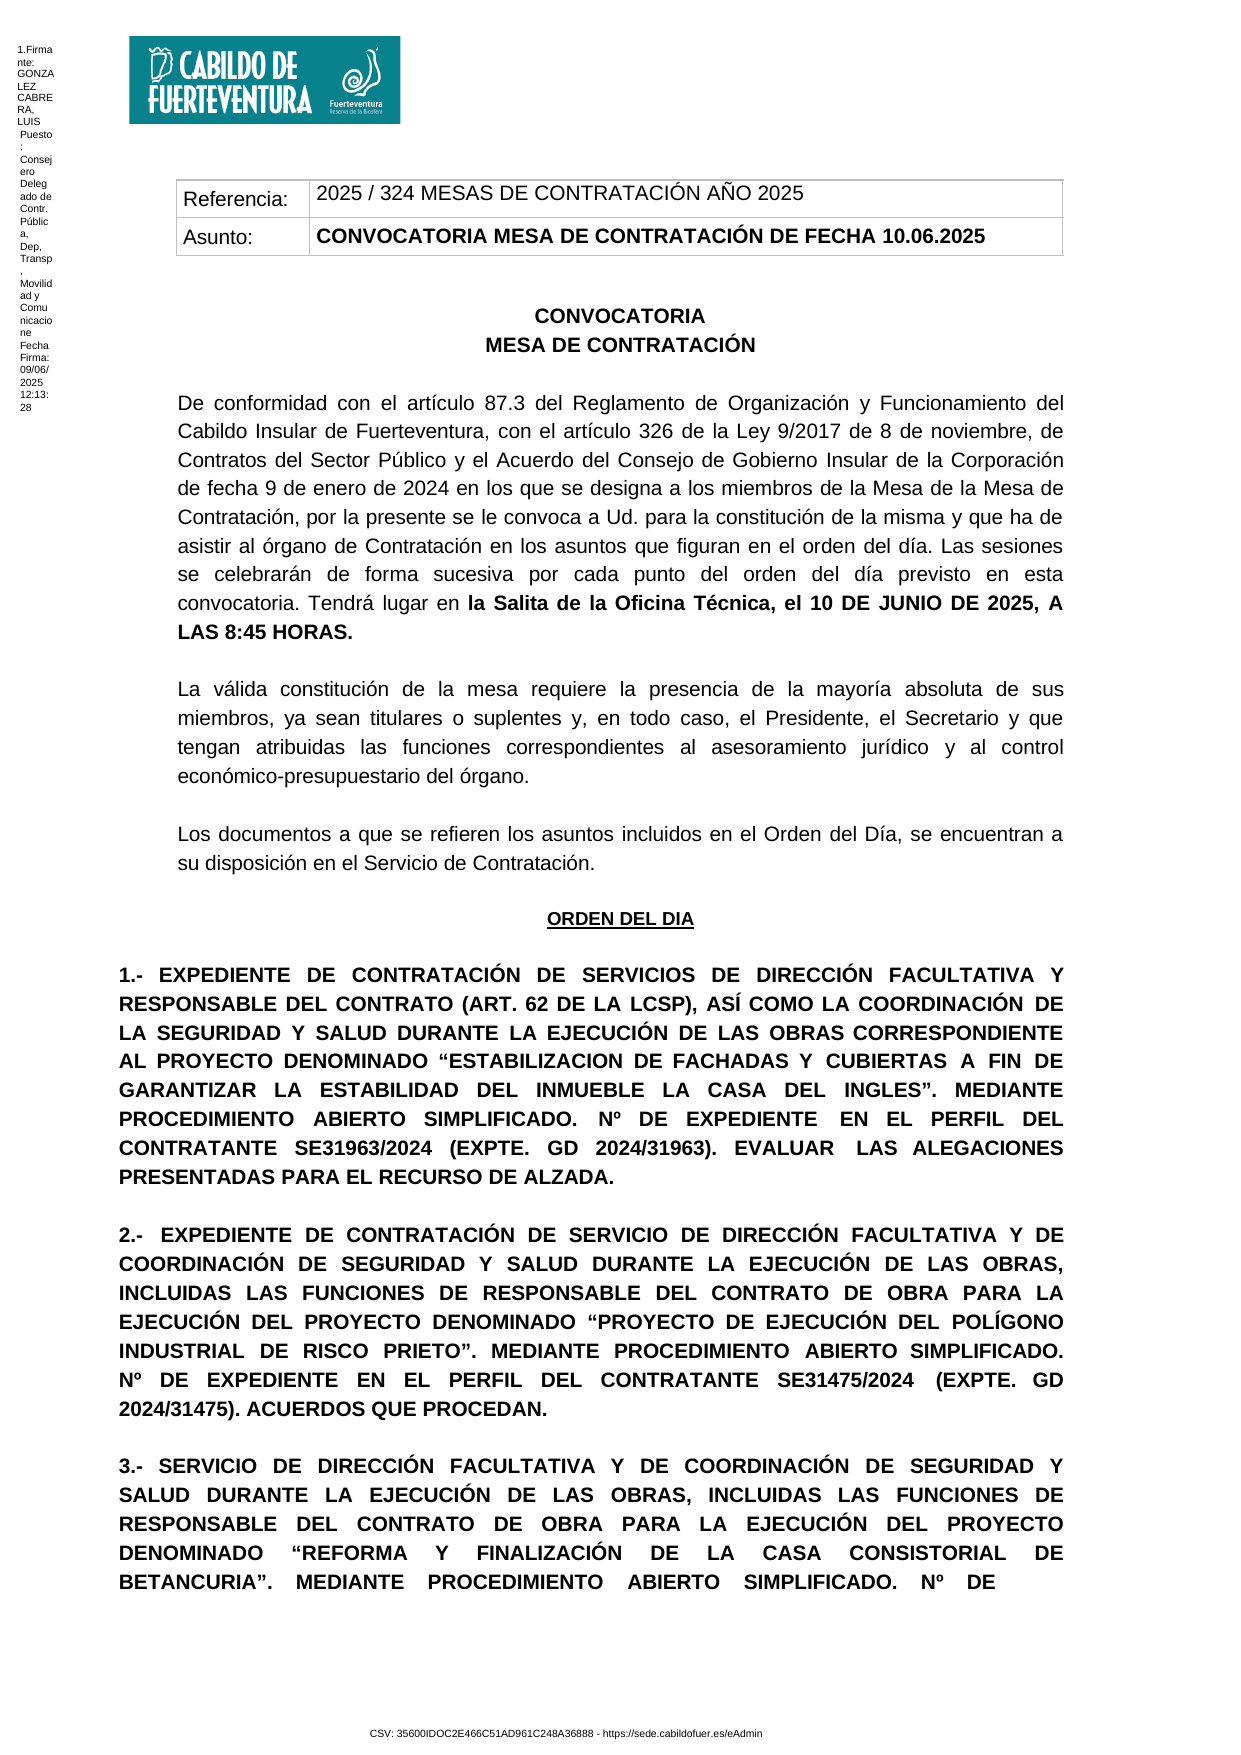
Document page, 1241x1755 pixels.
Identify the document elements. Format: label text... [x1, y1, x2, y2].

text La válida constitución de la mesa requiere la presencia de la mayoría absoluta de sus miembros, ya sean titulares o suplentes y, en todo caso, el Presidente, el Secretario y que tengan atribuidas las funciones correspondientes al asesoramiento jurídico y al control económico-presupuestario del órgano. [177, 677, 1064, 788]
text 2.- EXPEDIENTE DE CONTRATACIÓN DE SERVICIO DE DIRECCIÓN FACULTATIVA Y DE COORDINACIÓN DE SEGURIDAD Y SALUD DURANTE LA EJECUCIÓN DE LAS OBRAS, INCLUIDAS LAS FUNCIONES DE RESPONSABLE DEL CONTRATO DE OBRA PARA LA EJECUCIÓN DEL PROYECTO DENOMINADO “PROYECTO DE EJECUCIÓN DEL POLÍGONO INDUSTRIAL DE RISCO PRIETO”. MEDIANTE PROCEDIMIENTO ABIERTO SIMPLIFICADO. Nº DE EXPEDIENTE EN EL PERFIL DEL CONTRATANTE SE31475/2024 (EXPTE. GD 2024/31475). ACUERDOS QUE PROCEDAN. [119, 1223, 1064, 1421]
text 3.- SERVICIO DE DIRECCIÓN FACULTATIVA Y DE COORDINACIÓN DE SEGURIDAD Y SALUD DURANTE LA EJECUCIÓN DE LAS OBRAS, INCLUIDAS LAS FUNCIONES DE RESPONSABLE DEL CONTRATO DE OBRA PARA LA EJECUCIÓN DEL PROYECTO DENOMINADO “REFORMA Y FINALIZACIÓN DE LA CASA CONSISTORIAL DE BETANCURIA”. MEDIANTE PROCEDIMIENTO ABIERTO SIMPLIFICADO. Nº DE [119, 1454, 1064, 1594]
table_cell Asunto: [177, 218, 309, 254]
text Los documentos a que se refieren los asuntos incluidos en el Orden del Día, se encuentran a su disposición en el Servicio de Contratación. [177, 822, 1064, 874]
text 1.Firmante: GONZALEZ CABRERA, LUIS [17, 44, 54, 128]
text Puesto: Consejero Delegado de Contr. Pública, Dep, Transp, Movilidad y Comunicacione Fecha Firma: 09/06/2025 12:13:28 [20, 128, 53, 413]
table_header 2025 / 324 MESAS DE CONTRATACIÓN AÑO 2025 [310, 181, 1062, 217]
text De conformidad con el artículo 87.3 del Reglamento de Organización y Funcionamiento del Cabildo Insular de Fuerteventura, con el artículo 326 de la Ley 9/2017 de 8 de noviembre, de Contratos del Sector Público y el Acuerdo del Consejo de Gobierno Insular de la Corporación de fecha 9 de enero de 2024 en los que se designa a los miembros de la Mesa de la Mesa de Contratación, por la presente se le convoca a Ud. para la constitución de la misma y que ha de asistir al órgano de Contratación en los asuntos que figuran en el orden del día. Las sesiones se celebrarán de forma sucesiva por cada punto del orden del día previsto en esta convocatoria. Tendrá lugar en la Salita de la Oficina Técnica, el 10 DE JUNIO DE 2025, A LAS 8:45 HORAS. [177, 390, 1064, 643]
text ORDEN DEL DIA [119, 908, 1122, 929]
table_cell CONVOCATORIA MESA DE CONTRATACIÓN DE FECHA 10.06.2025 [310, 218, 1062, 254]
table_header Referencia: [177, 181, 309, 217]
text 1.- EXPEDIENTE DE CONTRATACIÓN DE SERVICIOS DE DIRECCIÓN FACULTATIVA Y RESPONSABLE DEL CONTRATO (ART. 62 DE LA LCSP), ASÍ COMO LA COORDINACIÓN DE LA SEGURIDAD Y SALUD DURANTE LA EJECUCIÓN DE LAS OBRAS CORRESPONDIENTE AL PROYECTO DENOMINADO “ESTABILIZACION DE FACHADAS Y CUBIERTAS A FIN DE GARANTIZAR LA ESTABILIDAD DEL INMUEBLE LA CASA DEL INGLES”. MEDIANTE PROCEDIMIENTO ABIERTO SIMPLIFICADO. Nº DE EXPEDIENTE EN EL PERFIL DEL CONTRATANTE SE31963/2024 (EXPTE. GD 2024/31963). EVALUAR LAS ALEGACIONES PRESENTADAS PARA EL RECURSO DE ALZADA. [119, 962, 1064, 1189]
text CONVOCATORIA MESA DE CONTRATACIÓN [485, 303, 765, 356]
